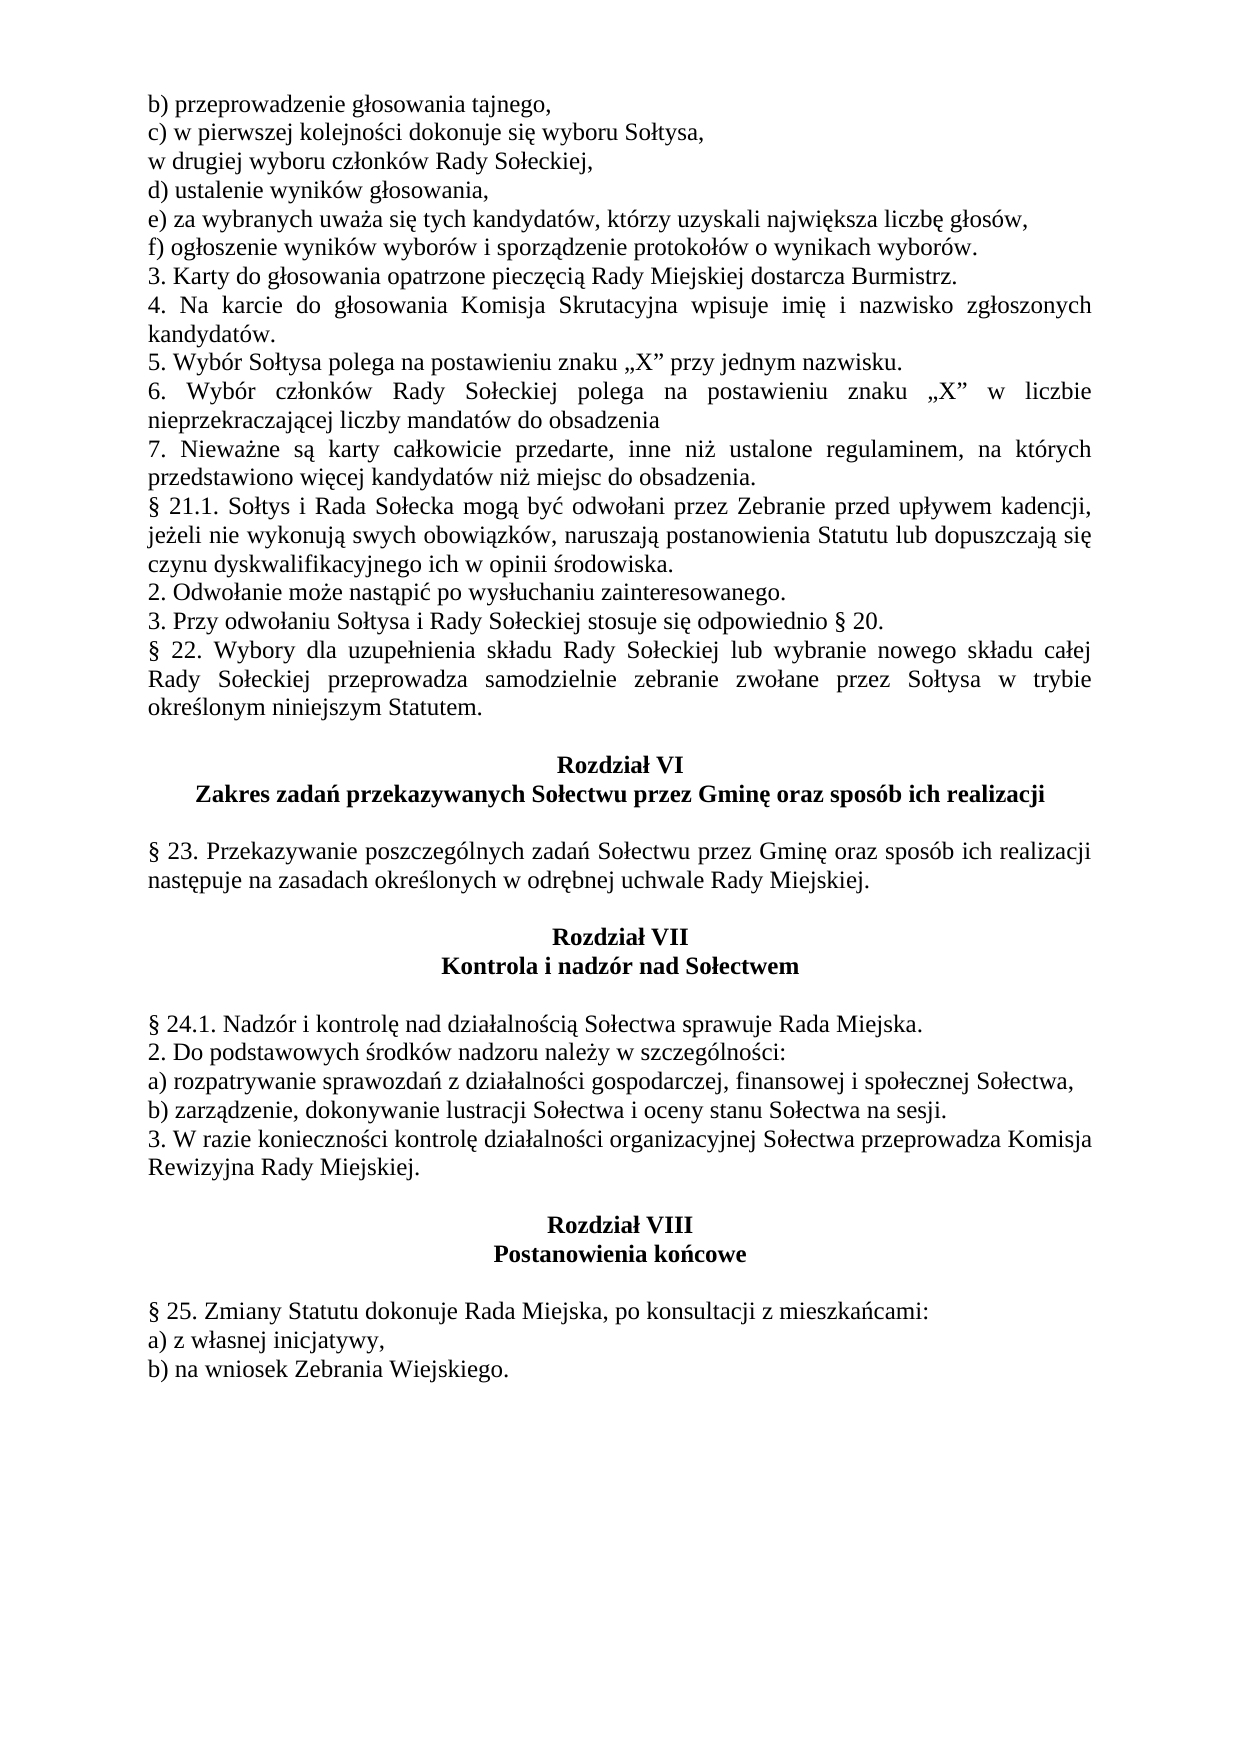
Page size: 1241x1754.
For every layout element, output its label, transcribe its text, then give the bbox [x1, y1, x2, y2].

text 6. Wybór członków Rady Sołeckiej polega na postawieniu znaku „X” w liczbie nieprzekraczającej liczby mandatów do obsadzenia [148, 376, 1093, 434]
text § 23. Przekazywanie poszczególnych zadań Sołectwu przez Gminę oraz sposób ich realizacji następuje na zasadach określonych w odrębnej uchwale Rady Miejskiej. [148, 836, 1093, 894]
text Rozdział VI [148, 750, 1093, 779]
text 2. Odwołanie może nastąpić po wysłuchaniu zainteresowanego. [148, 577, 1093, 606]
text c) w pierwszej kolejności dokonuje się wyboru Sołtysa, [148, 117, 1093, 146]
text § 22. Wybory dla uzupełnienia składu Rady Sołeckiej lub wybranie nowego składu całej Rady Sołeckiej przeprowadza samodzielnie zebranie zwołane przez Sołtysa w trybie określonym niniejszym Statutem. [148, 635, 1093, 721]
text w drugiej wyboru członków Rady Sołeckiej, [148, 146, 1093, 175]
text e) za wybranych uważa się tych kandydatów, którzy uzyskali największa liczbę głosów, [148, 204, 1093, 232]
text 3. Przy odwołaniu Sołtysa i Rady Sołeckiej stosuje się odpowiednio § 20. [148, 606, 1093, 635]
text Rozdział VIII [148, 1210, 1093, 1239]
text 5. Wybór Sołtysa polega na postawieniu znaku „X” przy jednym nazwisku. [148, 347, 1093, 376]
text Kontrola i nadzór nad Sołectwem [148, 951, 1093, 980]
text Rozdział VII [148, 922, 1093, 951]
text d) ustalenie wyników głosowania, [148, 175, 1093, 204]
text 3. Karty do głosowania opatrzone pieczęcią Rady Miejskiej dostarcza Burmistrz. [148, 261, 1093, 290]
text 7. Nieważne są karty całkowicie przedarte, inne niż ustalone regulaminem, na których przedstawiono więcej kandydatów niż miejsc do obsadzenia. [148, 434, 1093, 491]
text § 25. Zmiany Statutu dokonuje Rada Miejska, po konsultacji z mieszkańcami: [148, 1296, 1093, 1325]
text Postanowienia końcowe [148, 1239, 1093, 1267]
text a) z własnej inicjatywy, [148, 1325, 1093, 1354]
text § 24.1. Nadzór i kontrolę nad działalnością Sołectwa sprawuje Rada Miejska. [148, 1009, 1093, 1037]
text Zakres zadań przekazywanych Sołectwu przez Gminę oraz sposób ich realizacji [148, 779, 1093, 807]
text 2. Do podstawowych środków nadzoru należy w szczególności: [148, 1037, 1093, 1066]
text 4. Na karcie do głosowania Komisja Skrutacyjna wpisuje imię i nazwisko zgłoszonych kandydatów. [148, 290, 1093, 347]
text b) zarządzenie, dokonywanie lustracji Sołectwa i oceny stanu Sołectwa na sesji. [148, 1095, 1093, 1124]
text f) ogłoszenie wyników wyborów i sporządzenie protokołów o wynikach wyborów. [148, 232, 1093, 261]
text 3. W razie konieczności kontrolę działalności organizacyjnej Sołectwa przeprowadza Komisja Rewizyjna Rady Miejskiej. [148, 1124, 1093, 1181]
text b) przeprowadzenie głosowania tajnego, [148, 89, 1093, 117]
text § 21.1. Sołtys i Rada Sołecka mogą być odwołani przez Zebranie przed upływem kadencji, jeżeli nie wykonują swych obowiązków, naruszają postanowienia Statutu lub dopuszczają się czynu dyskwalifikacyjnego ich w opinii środowiska. [148, 491, 1093, 577]
text b) na wniosek Zebrania Wiejskiego. [148, 1354, 1093, 1382]
text a) rozpatrywanie sprawozdań z działalności gospodarczej, finansowej i społecznej Sołectwa, [148, 1066, 1093, 1095]
